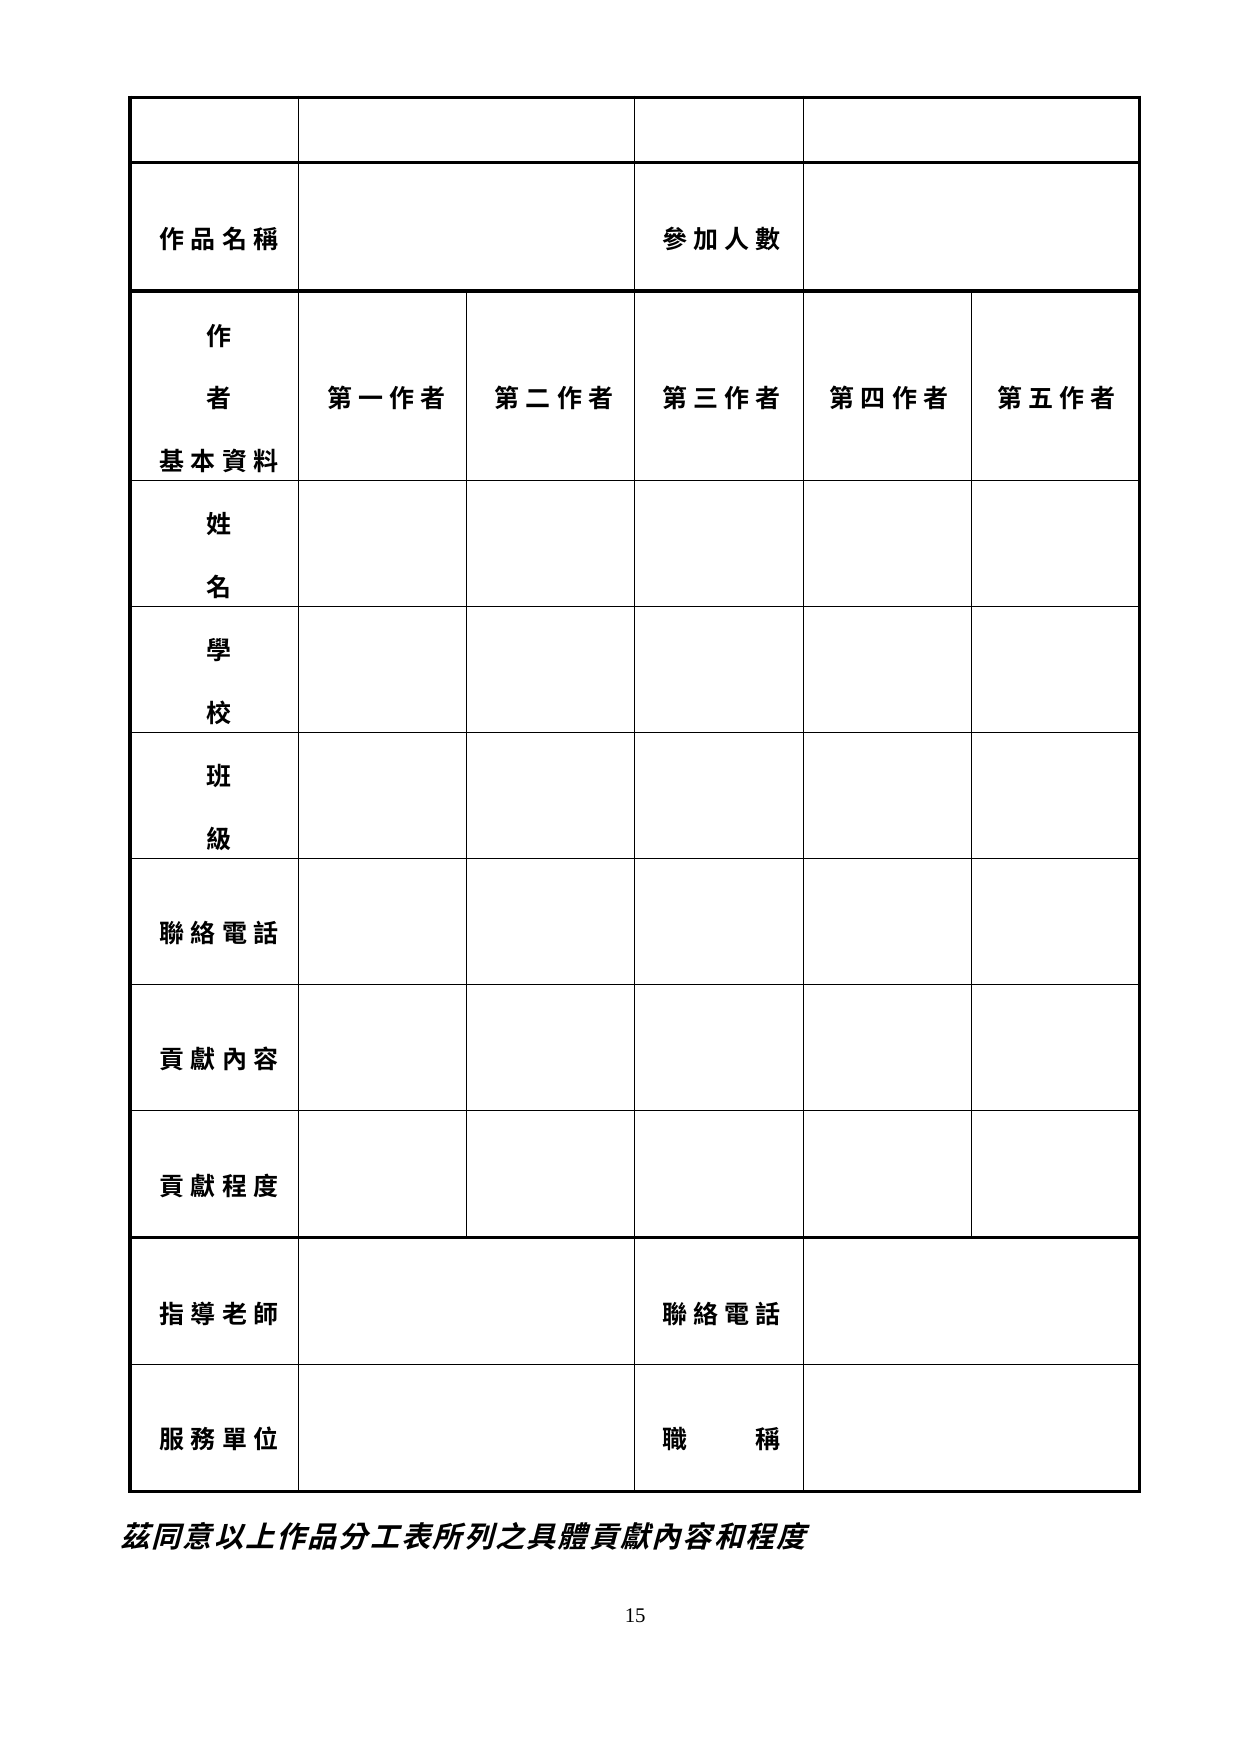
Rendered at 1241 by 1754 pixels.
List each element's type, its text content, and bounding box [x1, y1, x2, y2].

table_cell [804, 1365, 1138, 1490]
table_cell 姓 名 [132, 481, 298, 606]
table_cell [804, 733, 971, 858]
table_header [635, 99, 803, 161]
table_cell 第一作者 [299, 293, 466, 480]
table_cell [635, 1111, 803, 1236]
table_cell [299, 1365, 634, 1490]
table_cell 參加人數 [635, 164, 803, 289]
table_cell 第五作者 [972, 293, 1138, 480]
table_cell 班 級 [132, 733, 298, 858]
table_cell [804, 164, 1138, 289]
table_cell [804, 1239, 1138, 1364]
table_cell [299, 607, 466, 732]
table_cell [299, 859, 466, 984]
table_cell [299, 1111, 466, 1236]
table_cell [804, 481, 971, 606]
table_cell [635, 481, 803, 606]
table_cell 作品名稱 [132, 164, 298, 289]
text 茲同意以上作品分工表所列之具體貢獻內容和程度 [119, 1493, 1150, 1555]
table_cell [467, 481, 634, 606]
table_cell [467, 985, 634, 1110]
table_cell [972, 481, 1138, 606]
table_cell [635, 607, 803, 732]
table_cell 服務單位 [132, 1365, 298, 1490]
table_cell [972, 733, 1138, 858]
table_cell [299, 481, 466, 606]
table_cell 貢獻程度 [132, 1111, 298, 1236]
table_cell [972, 607, 1138, 732]
table_cell [635, 733, 803, 858]
table_cell 聯絡電話 [635, 1239, 803, 1364]
table_cell 指導老師 [132, 1239, 298, 1364]
table_cell [804, 607, 971, 732]
table_cell 第三作者 [635, 293, 803, 480]
table_cell 作 者 基本資料 [132, 293, 298, 480]
table_cell [972, 985, 1138, 1110]
table_cell [972, 1111, 1138, 1236]
table_cell [299, 1239, 634, 1364]
table_cell [299, 733, 466, 858]
table_cell [635, 985, 803, 1110]
table_cell [635, 859, 803, 984]
table_cell 聯絡電話 [132, 859, 298, 984]
table_cell [972, 859, 1138, 984]
table_header [132, 99, 298, 161]
table_cell [804, 985, 971, 1110]
table_cell 職 稱 [635, 1365, 803, 1490]
table_cell 貢獻內容 [132, 985, 298, 1110]
table_cell [804, 1111, 971, 1236]
table_cell 第二作者 [467, 293, 634, 480]
table_cell [299, 985, 466, 1110]
table_cell 第四作者 [804, 293, 971, 480]
table_header [804, 99, 1138, 161]
table_cell [467, 607, 634, 732]
table_cell [467, 1111, 634, 1236]
table_cell [467, 859, 634, 984]
table_cell [299, 164, 634, 289]
table_header [299, 99, 634, 161]
table_cell [804, 859, 971, 984]
table_cell 學 校 [132, 607, 298, 732]
table_cell [467, 733, 634, 858]
